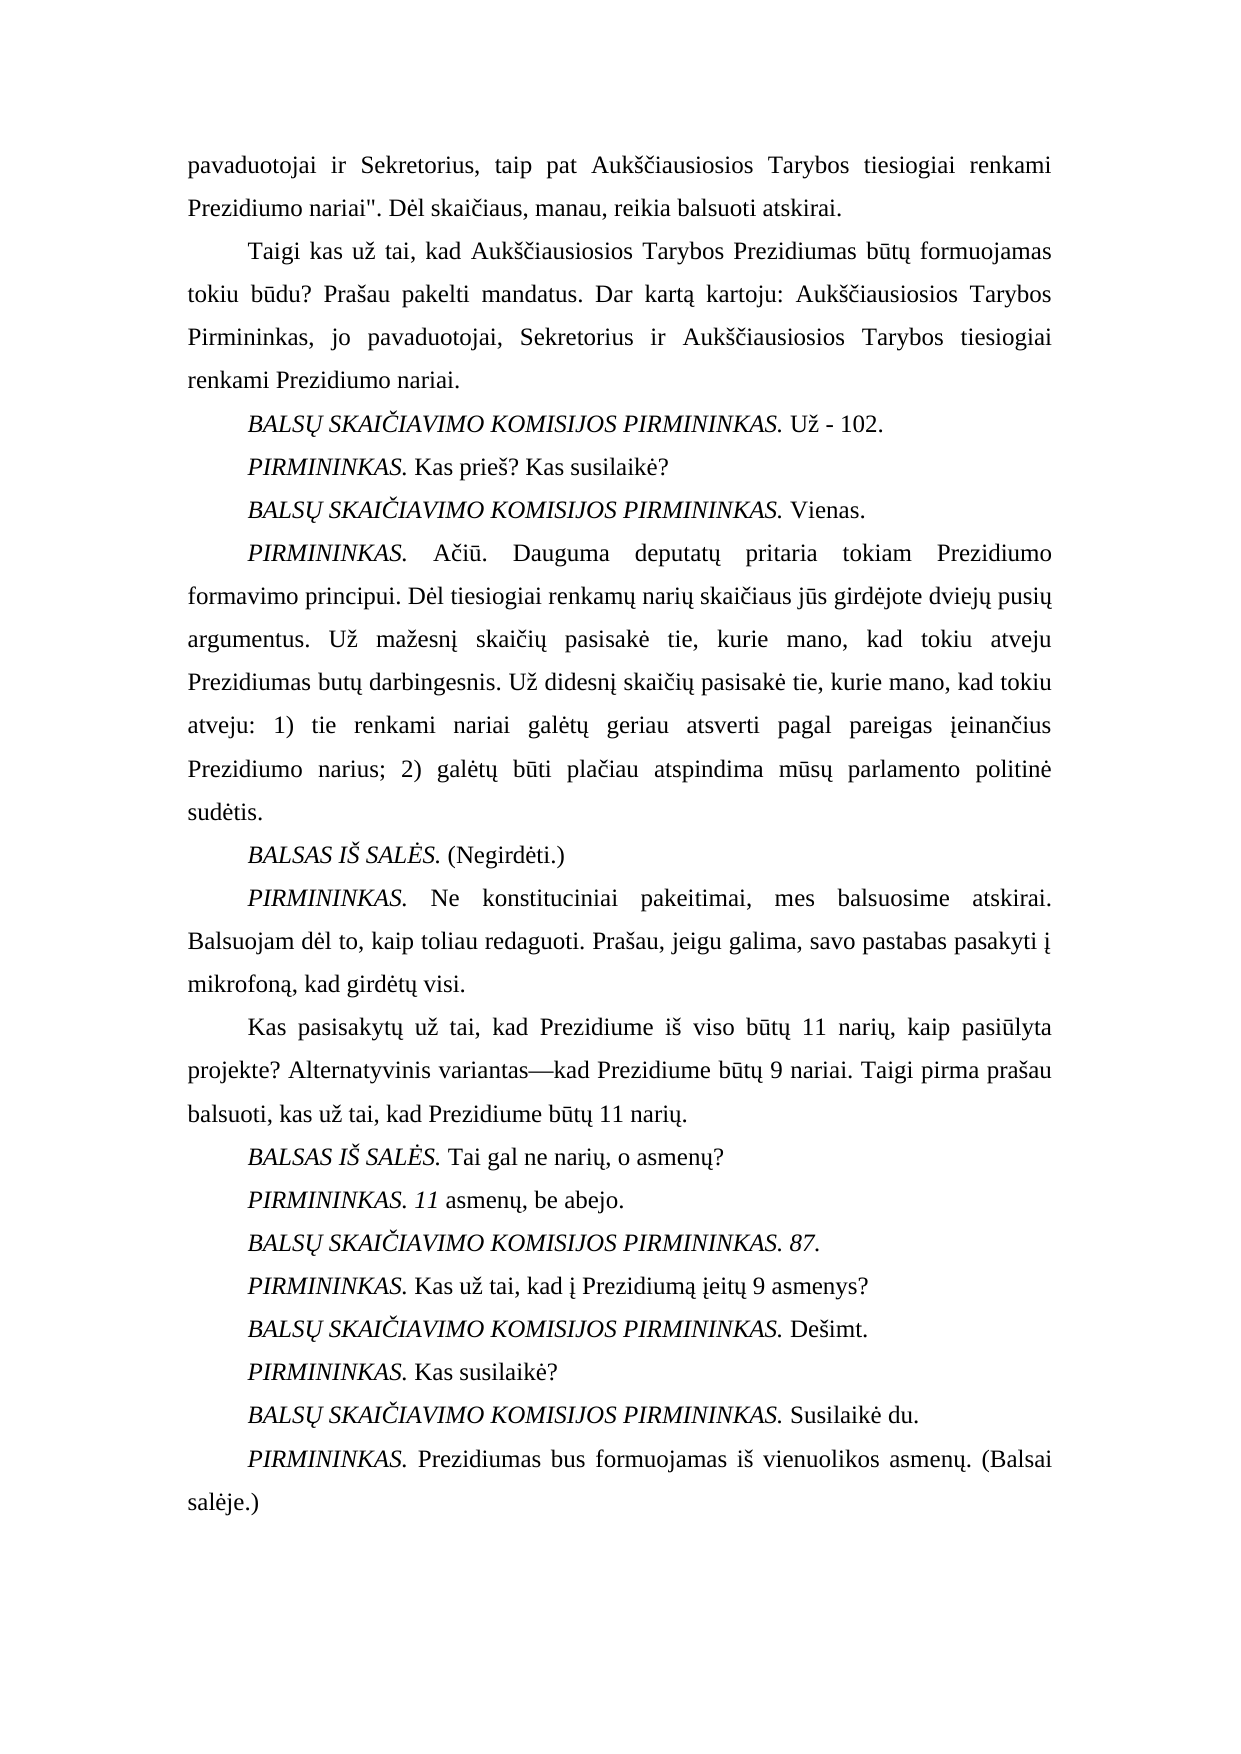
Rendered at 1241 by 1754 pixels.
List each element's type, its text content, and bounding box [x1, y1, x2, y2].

text Balsų skaiČiavimo komisijos pirmininkas. Už - 102. [187, 409, 1053, 437]
text Balsas iš salės. (Negirdėti.) [187, 840, 1053, 869]
text Pirmininkas. Ačiū. Dauguma deputatų pritaria tokiam Prezidiumo formavimo principui. Dėl tiesiogiai renkamų narių skaičiaus jūs girdėjote dviejų pusių argumentus. Už mažesnį skaičių pasisakė tie, kurie mano, kad tokiu atveju Prezidiumas butų darbingesnis. Už didesnį skaičių pasisakė tie, kurie mano, kad tokiu atveju: 1) tie renkami nariai galėtų geriau atsverti pagal pareigas įeinančius Prezidiumo narius; 2) galėtų būti plačiau atspindima mūsų parlamento politinė sudėtis. [187, 538, 1053, 826]
text Balsų skaičiavimo komisijos pirmininkas. Vienas. [187, 495, 1053, 524]
text PiRMininkas. Ne konstituciniai pakeitimai, mes balsuosime atskirai. Balsuojam dėl to, kaip toliau redaguoti. Prašau, jeigu galima, savo pastabas pasakyti į mikrofoną, kad girdėtų visi. [187, 883, 1053, 998]
text Balsų skaičiavimo komisijos pirmininkas. Dešimt. [187, 1314, 1053, 1343]
text Balsų skaičiavimo komisijos pirmininkas. Susilaikė du. [187, 1401, 1053, 1429]
text Balsų skaičiavimo komisijos pirmininkas. 87. [187, 1228, 1053, 1257]
text Pirmininkas. Prezidiumas bus formuojamas iš vienuolikos asmenų. (Balsai salėje.) [187, 1444, 1053, 1516]
text pavaduotojai ir Sekretorius, taip pat Aukščiausiosios Tarybos tiesiogiai renkami Prezidiumo nariai". Dėl skaičiaus, manau, reikia balsuoti atskirai. [187, 150, 1053, 222]
text Pirmininkas. Kas prieš? Kas susilaikė? [187, 452, 1053, 481]
text Pirmininkas. Kas už tai, kad į Prezidiumą įeitų 9 asmenys? [187, 1271, 1053, 1300]
text Taigi kas už tai, kad Aukščiausiosios Tarybos Prezidiumas būtų formuojamas tokiu būdu? Prašau pakelti mandatus. Dar kartą kartoju: Aukščiausiosios Tarybos Pirmininkas, jo pavaduotojai, Sekretorius ir Aukščiausiosios Tarybos tiesiogiai renkami Prezidiumo nariai. [187, 236, 1053, 394]
text PirMIninkas. 11 asmenų, be abejo. [187, 1185, 1053, 1214]
text Pirmininkas. Kas susilaikė? [187, 1357, 1053, 1386]
text Kas pasisakytų už tai, kad Prezidiume iš viso būtų 11 narių, kaip pasiūlyta projekte? Alternatyvinis variantas—kad Prezidiume būtų 9 nariai. Taigi pirma prašau balsuoti, kas už tai, kad Prezidiume būtų 11 narių. [187, 1012, 1053, 1127]
text Balsas IŠ SALĖS. Tai gal ne narių, о asmenų? [187, 1142, 1053, 1171]
